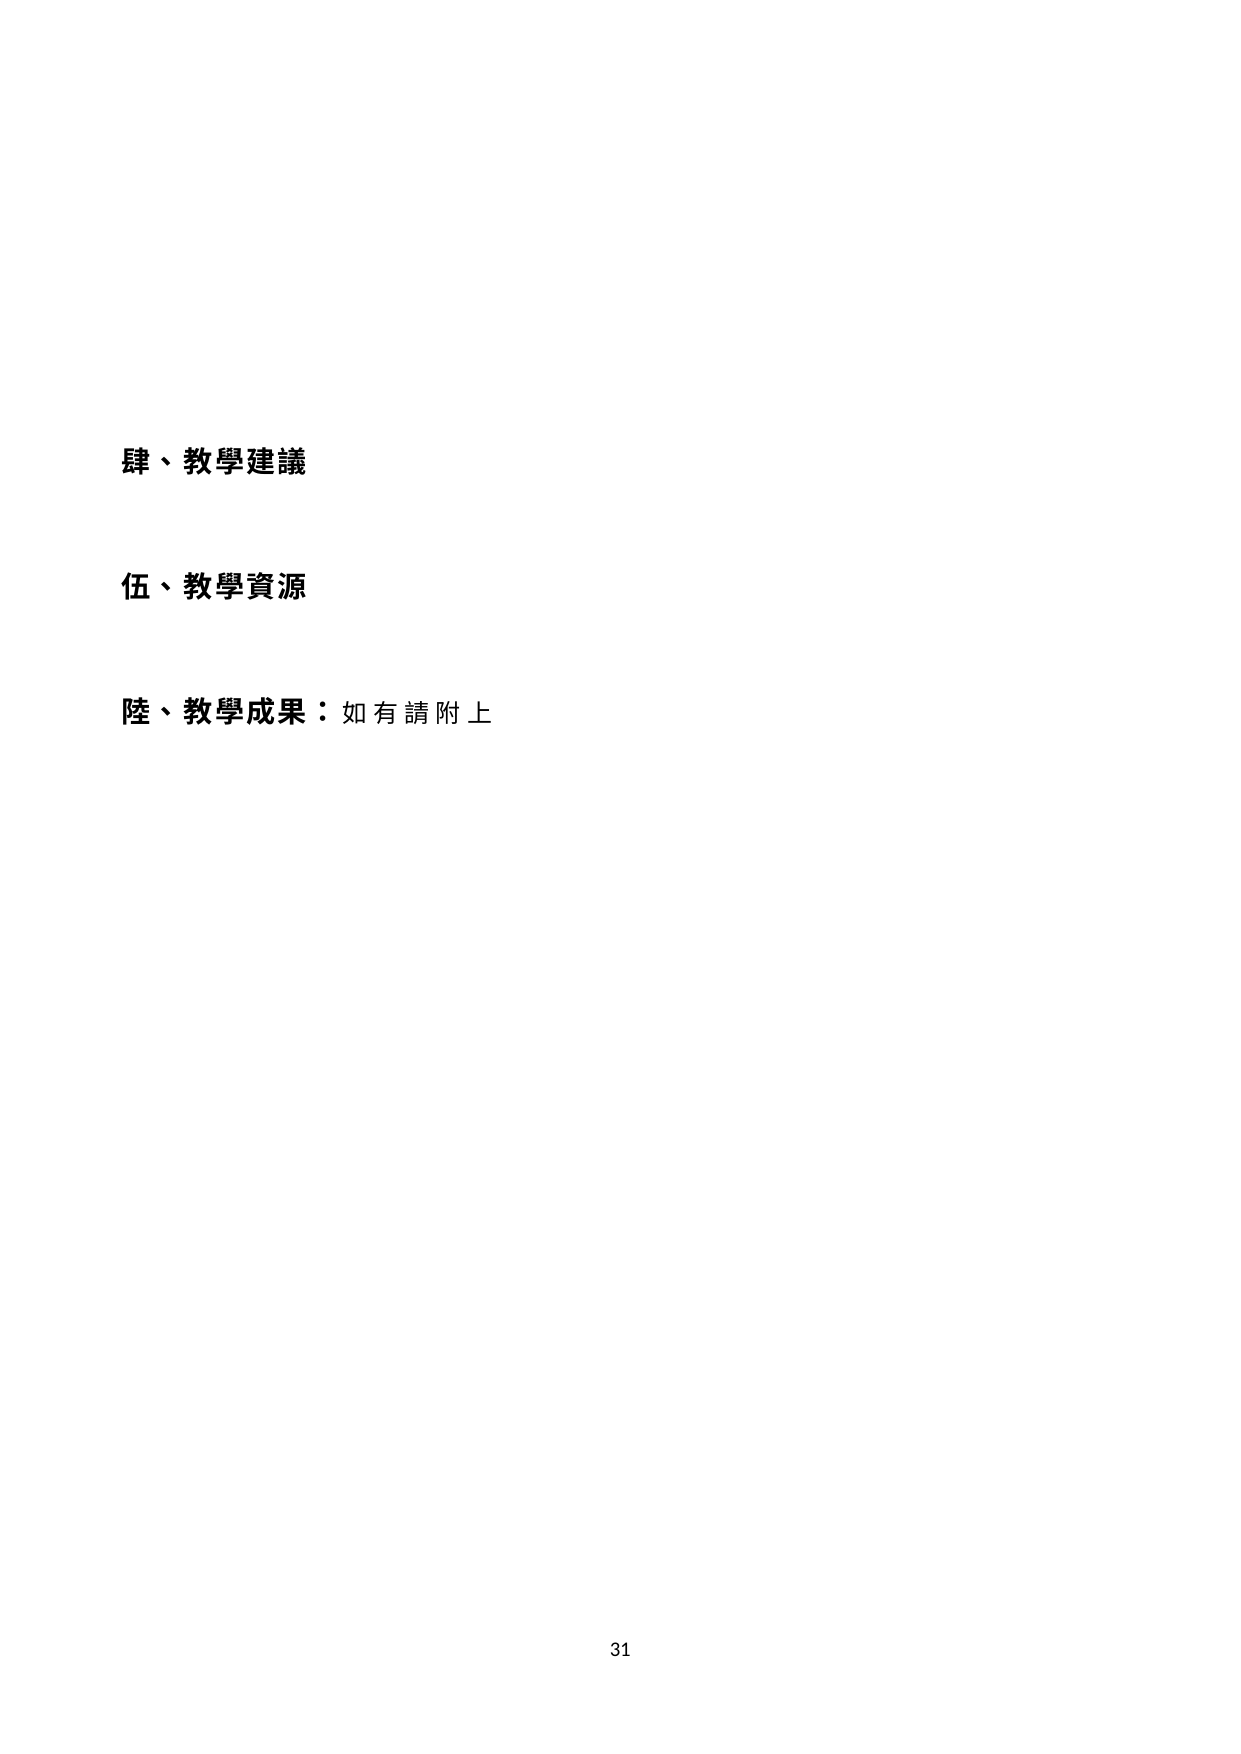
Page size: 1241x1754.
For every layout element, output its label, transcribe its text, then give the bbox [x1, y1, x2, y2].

text 肆、教學建議 [120, 418, 1120, 480]
text 陸、教學成果：如有請附上 [120, 668, 1120, 730]
text 伍、教學資源 [120, 543, 1120, 605]
